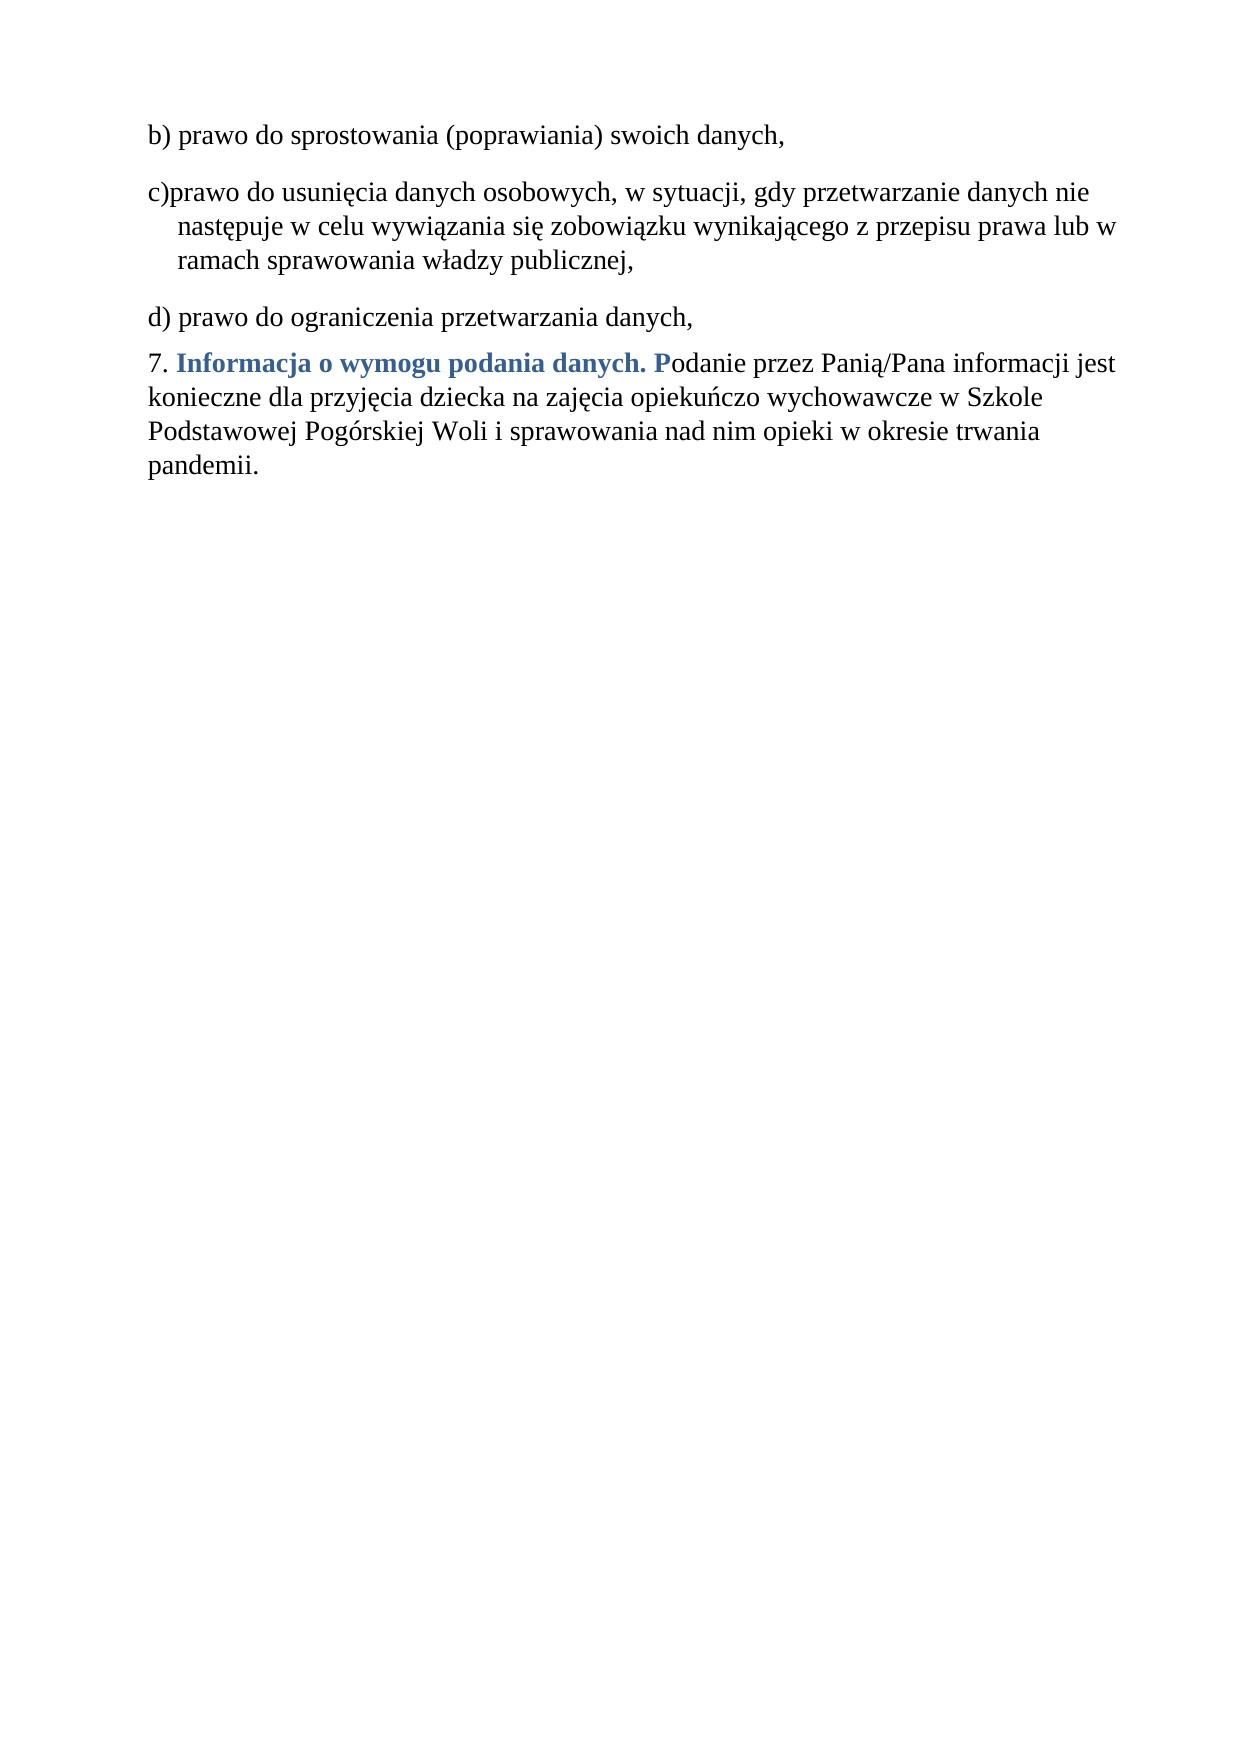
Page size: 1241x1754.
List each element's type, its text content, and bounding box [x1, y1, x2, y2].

text c)prawo do usunięcia danych osobowych, w sytuacji, gdy przetwarzanie danych nie następuje w celu wywiązania się zobowiązku wynikającego z przepisu prawa lub w ramach sprawowania władzy publicznej, [148, 175, 1122, 275]
text 7. Informacja o wymogu podania danych. Podanie przez Panią/Pana informacji jest konieczne dla przyjęcia dziecka na zajęcia opiekuńczo wychowawcze w Szkole Podstawowej Pogórskiej Woli i sprawowania nad nim opieki w okresie trwania pandemii. [148, 346, 1122, 480]
text b) prawo do sprostowania (poprawiania) swoich danych, [148, 118, 1122, 151]
text d) prawo do ograniczenia przetwarzania danych, [148, 299, 1122, 332]
